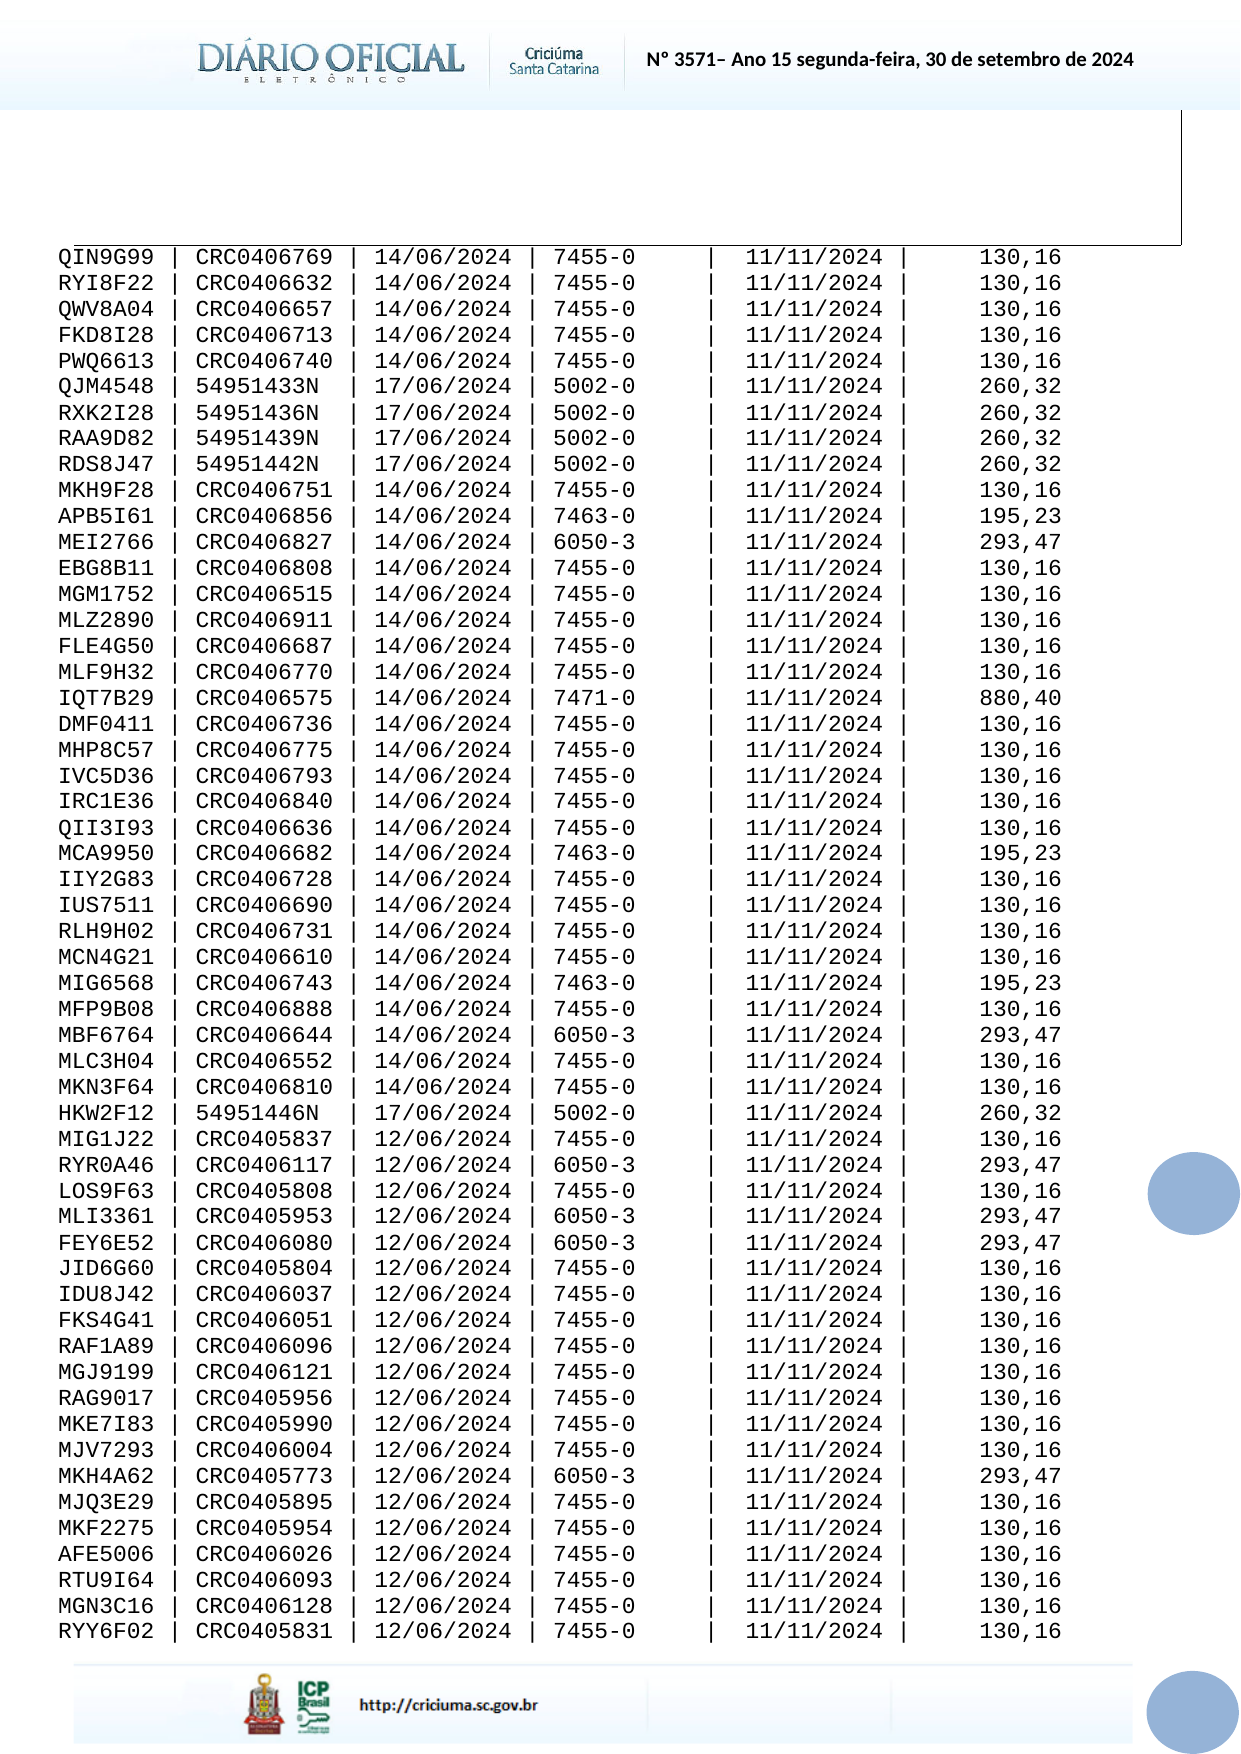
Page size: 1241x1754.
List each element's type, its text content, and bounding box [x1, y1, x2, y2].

text MJV7293 | CRC0406004 | 12/06/2024 | 7455-0 | 11/11/2024 | 130,16 [44, 1438, 1181, 1464]
text RYI8F22 | CRC0406632 | 14/06/2024 | 7455-0 | 11/11/2024 | 130,16 [44, 271, 1181, 297]
text MIG6568 | CRC0406743 | 14/06/2024 | 7463-0 | 11/11/2024 | 195,23 [44, 971, 1181, 997]
text MIG1J22 | CRC0405837 | 12/06/2024 | 7455-0 | 11/11/2024 | 130,16 [44, 1127, 1181, 1153]
text MKE7I83 | CRC0405990 | 12/06/2024 | 7455-0 | 11/11/2024 | 130,16 [44, 1412, 1181, 1438]
text APB5I61 | CRC0406856 | 14/06/2024 | 7463-0 | 11/11/2024 | 195,23 [44, 504, 1181, 531]
text MGN3C16 | CRC0406128 | 12/06/2024 | 7455-0 | 11/11/2024 | 130,16 [44, 1594, 1181, 1620]
text RAF1A89 | CRC0406096 | 12/06/2024 | 7455-0 | 11/11/2024 | 130,16 [44, 1334, 1181, 1361]
text RYY6F02 | CRC0405831 | 12/06/2024 | 7455-0 | 11/11/2024 | 130,16 [44, 1620, 1181, 1646]
text FKS4G41 | CRC0406051 | 12/06/2024 | 7455-0 | 11/11/2024 | 130,16 [44, 1309, 1181, 1334]
text IVC5D36 | CRC0406793 | 14/06/2024 | 7455-0 | 11/11/2024 | 130,16 [44, 764, 1181, 790]
text RLH9H02 | CRC0406731 | 14/06/2024 | 7455-0 | 11/11/2024 | 130,16 [44, 919, 1181, 946]
text QJM4548 | 54951433N | 17/06/2024 | 5002-0 | 11/11/2024 | 260,32 [44, 375, 1181, 401]
text RTU9I64 | CRC0406093 | 12/06/2024 | 7455-0 | 11/11/2024 | 130,16 [44, 1568, 1181, 1594]
text RAG9017 | CRC0405956 | 12/06/2024 | 7455-0 | 11/11/2024 | 130,16 [44, 1386, 1181, 1412]
text MLF9H32 | CRC0406770 | 14/06/2024 | 7455-0 | 11/11/2024 | 130,16 [44, 660, 1181, 686]
text FEY6E52 | CRC0406080 | 12/06/2024 | 6050-3 | 11/11/2024 | 293,47 [44, 1231, 1181, 1257]
text MBF6764 | CRC0406644 | 14/06/2024 | 6050-3 | 11/11/2024 | 293,47 [44, 1023, 1181, 1049]
text MLZ2890 | CRC0406911 | 14/06/2024 | 7455-0 | 11/11/2024 | 130,16 [44, 608, 1181, 634]
text MKF2275 | CRC0405954 | 12/06/2024 | 7455-0 | 11/11/2024 | 130,16 [44, 1516, 1181, 1542]
text MEI2766 | CRC0406827 | 14/06/2024 | 6050-3 | 11/11/2024 | 293,47 [44, 531, 1181, 556]
text LOS9F63 | CRC0405808 | 12/06/2024 | 7455-0 | 11/11/2024 | 130,16 [44, 1179, 1150, 1205]
text RXK2I28 | 54951436N | 17/06/2024 | 5002-0 | 11/11/2024 | 260,32 [44, 401, 1181, 427]
text MKN3F64 | CRC0406810 | 14/06/2024 | 7455-0 | 11/11/2024 | 130,16 [44, 1075, 1181, 1101]
text FKD8I28 | CRC0406713 | 14/06/2024 | 7455-0 | 11/11/2024 | 130,16 [44, 323, 1181, 349]
text MLI3361 | CRC0405953 | 12/06/2024 | 6050-3 | 11/11/2024 | 293,47 [44, 1205, 1171, 1231]
text EBG8B11 | CRC0406808 | 14/06/2024 | 7455-0 | 11/11/2024 | 130,16 [44, 556, 1181, 582]
text MCA9950 | CRC0406682 | 14/06/2024 | 7463-0 | 11/11/2024 | 195,23 [44, 842, 1181, 868]
text QII3I93 | CRC0406636 | 14/06/2024 | 7455-0 | 11/11/2024 | 130,16 [44, 816, 1181, 842]
text IRC1E36 | CRC0406840 | 14/06/2024 | 7455-0 | 11/11/2024 | 130,16 [44, 790, 1181, 816]
text RYR0A46 | CRC0406117 | 12/06/2024 | 6050-3 | 11/11/2024 | 293,47 [44, 1153, 1180, 1179]
text IUS7511 | CRC0406690 | 14/06/2024 | 7455-0 | 11/11/2024 | 130,16 [44, 894, 1181, 919]
text IDU8J42 | CRC0406037 | 12/06/2024 | 7455-0 | 11/11/2024 | 130,16 [44, 1283, 1181, 1309]
text MFP9B08 | CRC0406888 | 14/06/2024 | 7455-0 | 11/11/2024 | 130,16 [44, 997, 1181, 1023]
text IQT7B29 | CRC0406575 | 14/06/2024 | 7471-0 | 11/11/2024 | 880,40 [44, 686, 1181, 712]
text QIN9G99 | CRC0406769 | 14/06/2024 | 7455-0 | 11/11/2024 | 130,16 [44, 245, 1181, 271]
text MHP8C57 | CRC0406775 | 14/06/2024 | 7455-0 | 11/11/2024 | 130,16 [44, 738, 1181, 764]
text JID6G60 | CRC0405804 | 12/06/2024 | 7455-0 | 11/11/2024 | 130,16 [44, 1257, 1181, 1283]
text RDS8J47 | 54951442N | 17/06/2024 | 5002-0 | 11/11/2024 | 260,32 [44, 453, 1181, 479]
text MLC3H04 | CRC0406552 | 14/06/2024 | 7455-0 | 11/11/2024 | 130,16 [44, 1049, 1181, 1075]
text MJQ3E29 | CRC0405895 | 12/06/2024 | 7455-0 | 11/11/2024 | 130,16 [44, 1490, 1181, 1516]
text MGJ9199 | CRC0406121 | 12/06/2024 | 7455-0 | 11/11/2024 | 130,16 [44, 1361, 1181, 1386]
text MCN4G21 | CRC0406610 | 14/06/2024 | 7455-0 | 11/11/2024 | 130,16 [44, 946, 1181, 971]
text AFE5006 | CRC0406026 | 12/06/2024 | 7455-0 | 11/11/2024 | 130,16 [44, 1542, 1181, 1568]
text FLE4G50 | CRC0406687 | 14/06/2024 | 7455-0 | 11/11/2024 | 130,16 [44, 634, 1181, 660]
text QWV8A04 | CRC0406657 | 14/06/2024 | 7455-0 | 11/11/2024 | 130,16 [44, 297, 1181, 323]
text IIY2G83 | CRC0406728 | 14/06/2024 | 7455-0 | 11/11/2024 | 130,16 [44, 868, 1181, 894]
text DMF0411 | CRC0406736 | 14/06/2024 | 7455-0 | 11/11/2024 | 130,16 [44, 712, 1181, 738]
text MKH4A62 | CRC0405773 | 12/06/2024 | 6050-3 | 11/11/2024 | 293,47 [44, 1464, 1181, 1490]
text MKH9F28 | CRC0406751 | 14/06/2024 | 7455-0 | 11/11/2024 | 130,16 [44, 479, 1181, 504]
text MGM1752 | CRC0406515 | 14/06/2024 | 7455-0 | 11/11/2024 | 130,16 [44, 582, 1181, 608]
text PWQ6613 | CRC0406740 | 14/06/2024 | 7455-0 | 11/11/2024 | 130,16 [44, 349, 1181, 375]
text HKW2F12 | 54951446N | 17/06/2024 | 5002-0 | 11/11/2024 | 260,32 [44, 1101, 1181, 1127]
text RAA9D82 | 54951439N | 17/06/2024 | 5002-0 | 11/11/2024 | 260,32 [44, 427, 1181, 453]
